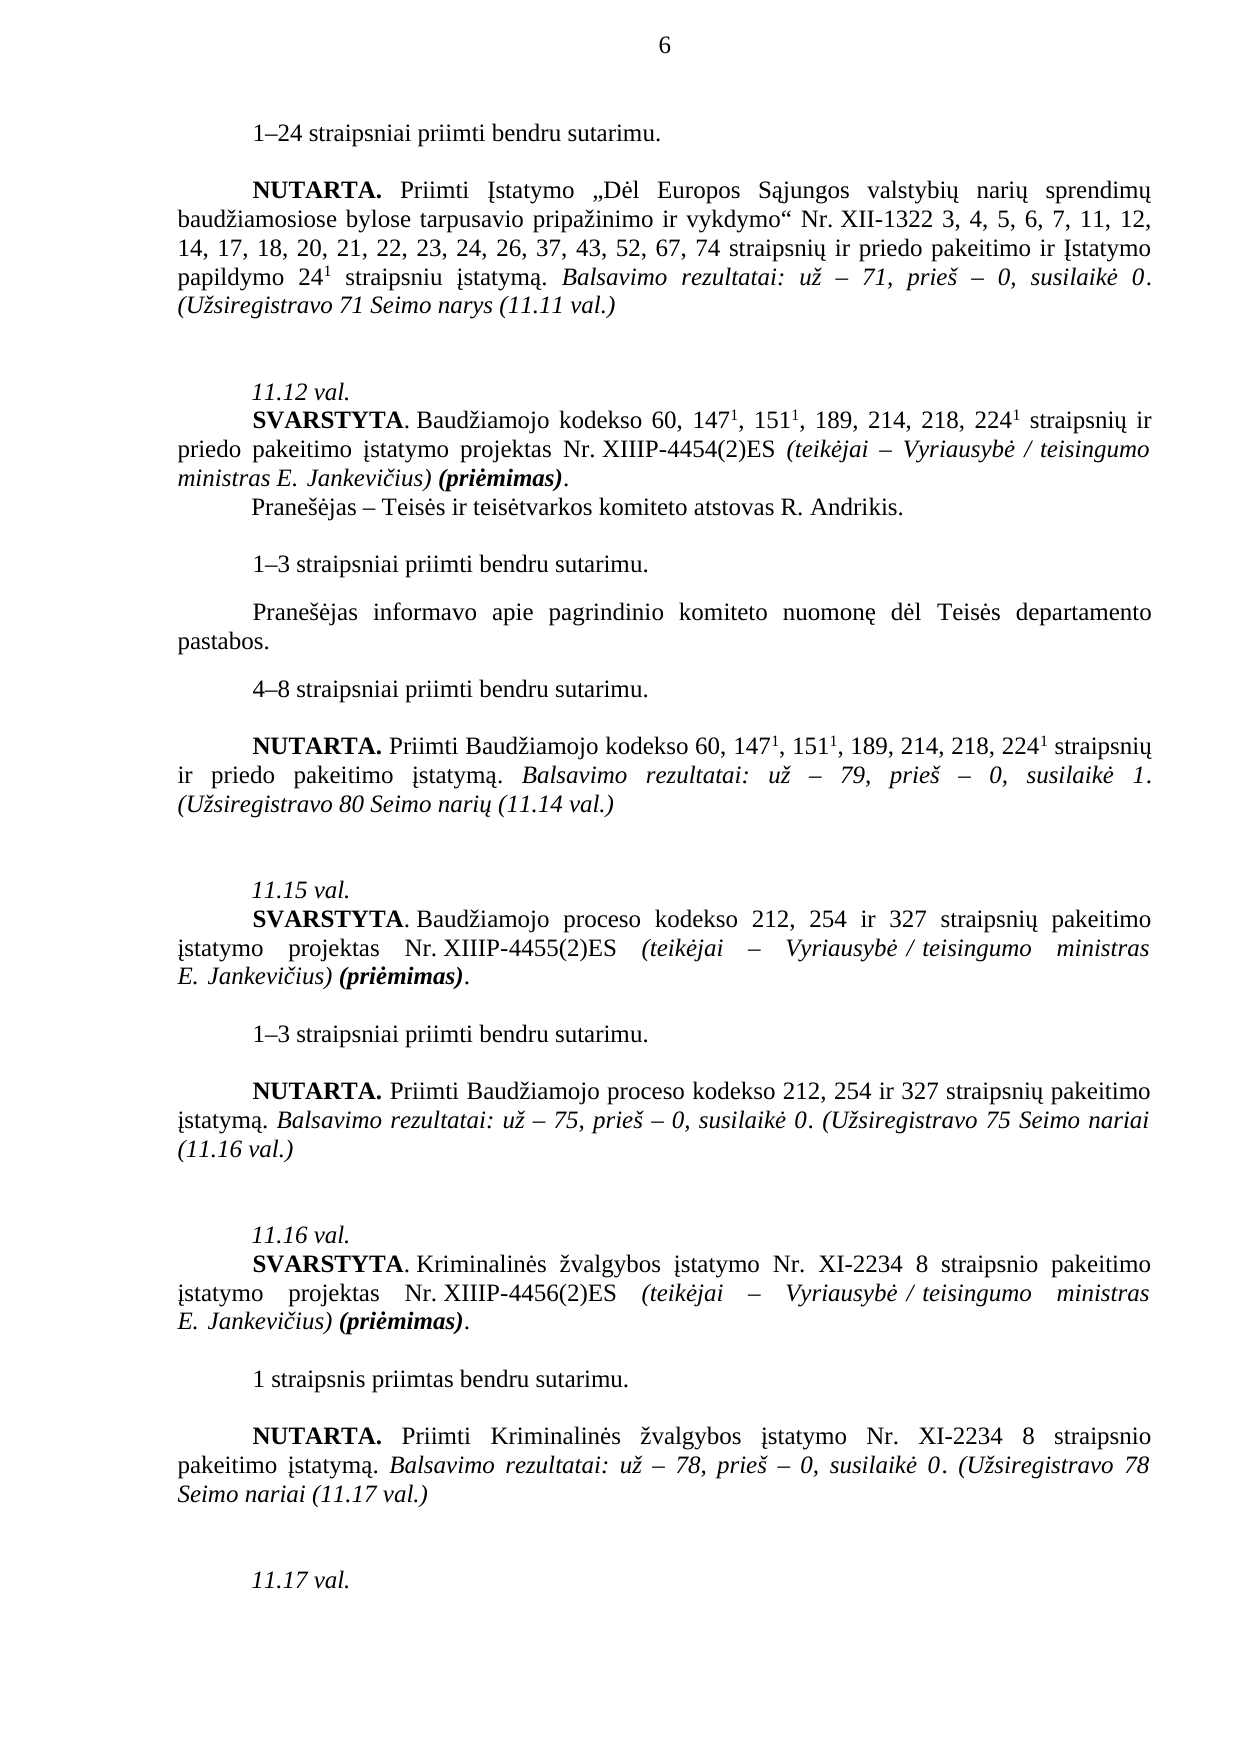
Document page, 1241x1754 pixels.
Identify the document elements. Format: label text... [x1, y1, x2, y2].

text SVARSTYTA. Baudžiamojo kodekso 60, 1471, 1511, 189, 214, 218, 2241 straipsnių ir priedo pakeitimo įstatymo projektas Nr. XIIIP-4454(2)ES (teikėjai – Vyriausybė / teisingumo ministras E. Jankevičius) (priėmimas). [177, 406, 1152, 492]
text NUTARTA. Priimti Baudžiamojo kodekso 60, 1471, 1511, 189, 214, 218, 2241 straipsnių ir priedo pakeitimo įstatymą. Balsavimo rezultatai: už – 79, prieš – 0, susilaikė 1. (Užsiregistravo 80 Seimo narių (11.14 val.) [177, 731, 1152, 818]
text NUTARTA. Priimti Baudžiamojo proceso kodekso 212, 254 ir 327 straipsnių pakeitimo įstatymą. Balsavimo rezultatai: už – 75, prieš – 0, susilaikė 0. (Užsiregistravo 75 Seimo nariai (11.16 val.) [177, 1076, 1152, 1163]
text 1–3 straipsniai priimti bendru sutarimu. [177, 549, 1152, 578]
text 1 straipsnis priimtas bendru sutarimu. [177, 1364, 1152, 1393]
text 11.12 val. [177, 377, 1152, 406]
text SVARSTYTA. Kriminalinės žvalgybos įstatymo Nr. XI-2234 8 straipsnio pakeitimo įstatymo projektas Nr. XIIIP-4456(2)ES (teikėjai – Vyriausybė / teisingumo ministras E. Jankevičius) (priėmimas). [177, 1249, 1152, 1335]
text 1–3 straipsniai priimti bendru sutarimu. [177, 1019, 1152, 1048]
text Pranešėjas – Teisės ir teisėtvarkos komiteto atstovas R. Andrikis. [177, 492, 1152, 521]
text 4–8 straipsniai priimti bendru sutarimu. [177, 674, 1152, 703]
text 11.17 val. [177, 1565, 1152, 1594]
text NUTARTA. Priimti Kriminalinės žvalgybos įstatymo Nr. XI-2234 8 straipsnio pakeitimo įstatymą. Balsavimo rezultatai: už – 78, prieš – 0, susilaikė 0. (Užsiregistravo 78 Seimo nariai (11.17 val.) [177, 1421, 1152, 1508]
text 11.15 val. [177, 875, 1152, 904]
text Pranešėjas informavo apie pagrindinio komiteto nuomonę dėl Teisės departamento pastabos. [177, 597, 1152, 655]
text 1–24 straipsniai priimti bendru sutarimu. [177, 118, 1152, 147]
text SVARSTYTA. Baudžiamojo proceso kodekso 212, 254 ir 327 straipsnių pakeitimo įstatymo projektas Nr. XIIIP-4455(2)ES (teikėjai – Vyriausybė / teisingumo ministras E. Jankevičius) (priėmimas). [177, 904, 1152, 990]
text NUTARTA. Priimti Įstatymo „Dėl Europos Sąjungos valstybių narių sprendimų baudžiamosiose bylose tarpusavio pripažinimo ir vykdymo“ Nr. XII-1322 3, 4, 5, 6, 7, 11, 12, 14, 17, 18, 20, 21, 22, 23, 24, 26, 37, 43, 52, 67, 74 straipsnių ir priedo pakeitimo ir Įstatymo papildymo 241 straipsniu įstatymą. Balsavimo rezultatai: už – 71, prieš – 0, susilaikė 0. (Užsiregistravo 71 Seimo narys (11.11 val.) [177, 176, 1152, 319]
text 11.16 val. [177, 1220, 1152, 1249]
